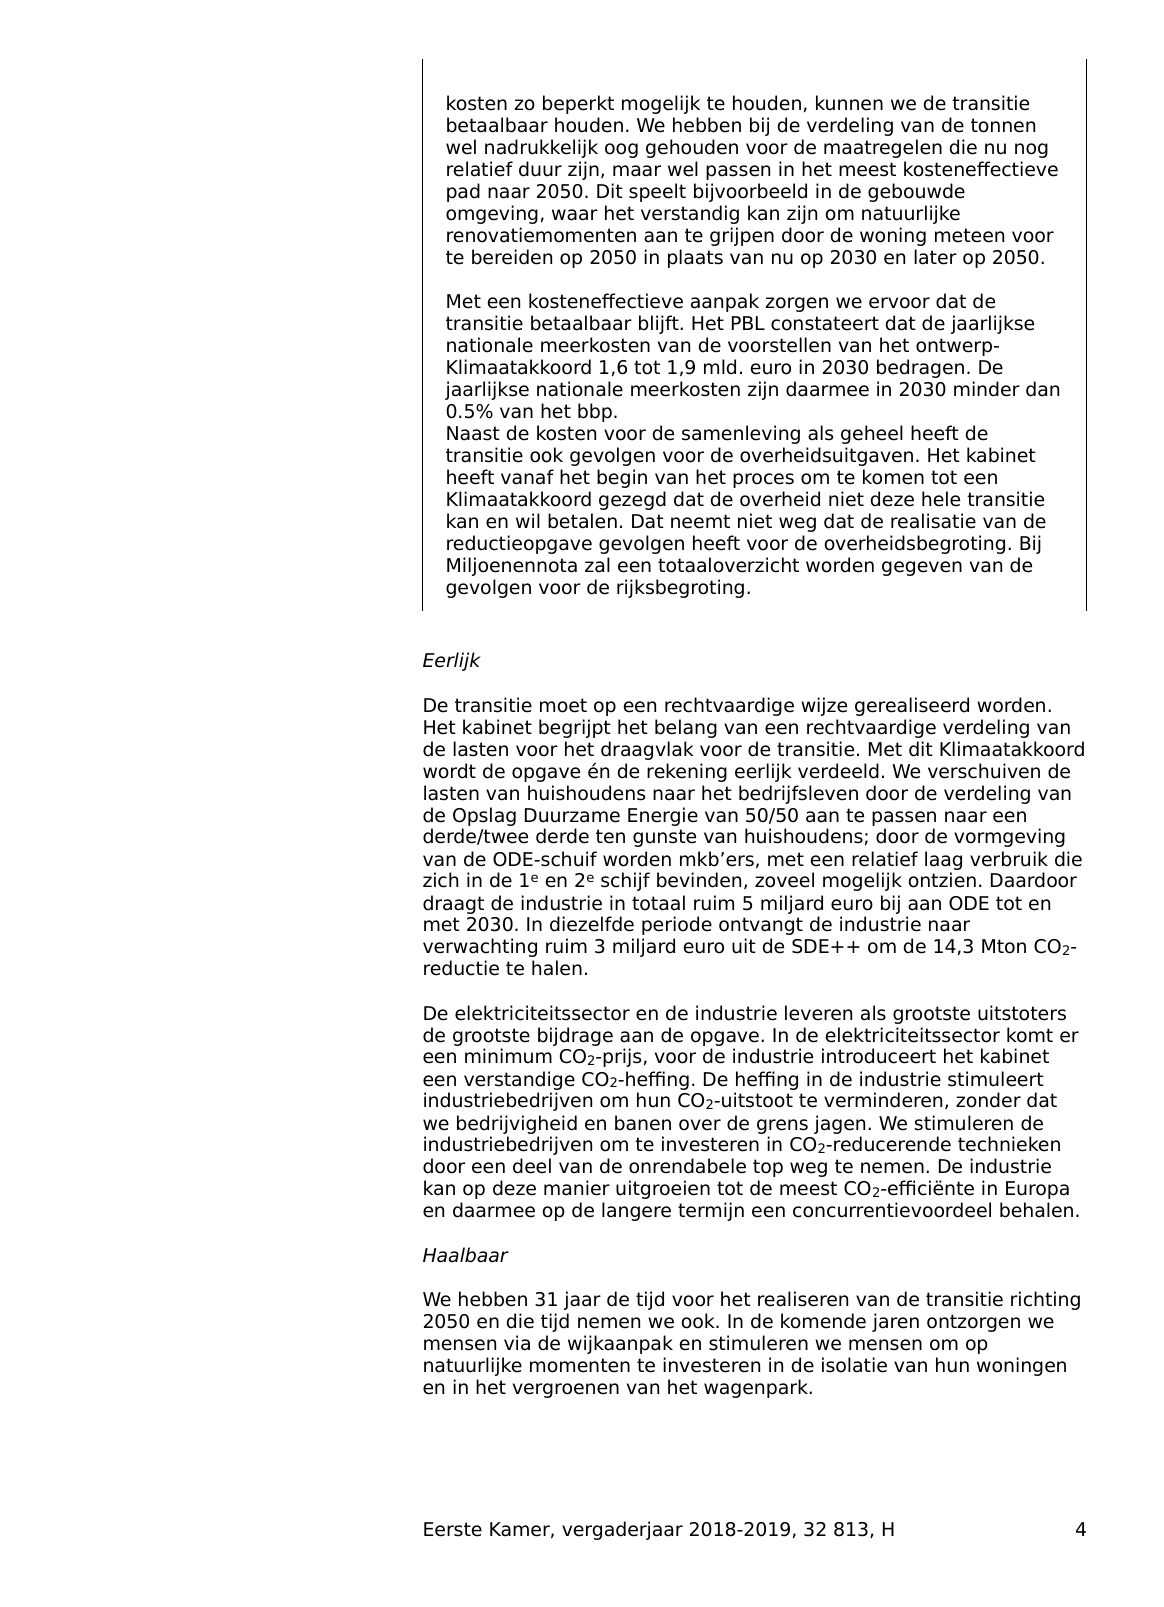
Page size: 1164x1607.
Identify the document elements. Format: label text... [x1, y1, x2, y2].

subtitle Haalbaar [422, 1244, 1087, 1266]
text De elektriciteitssector en de industrie leveren als grootste uitstoters de grootste bijdrage aan de opgave. In de elektriciteitssector komt er een minimum CO2-prijs, voor de industrie introduceert het kabinet een verstandige CO2-heffing. De heffing in de industrie stimuleert industriebedrijven om hun CO2-uitstoot te verminderen, zonder dat we bedrijvigheid en banen over de grens jagen. We stimuleren de industriebedrijven om te investeren in CO2-reducerende technieken door een deel van de onrendabele top weg te nemen. De industrie kan op deze manier uitgroeien tot de meest CO2-efficiënte in Europa en daarmee op de langere termijn een concurrentievoordeel behalen. [422, 1002, 1087, 1222]
table_header kosten zo beperkt mogelijk te houden, kunnen we de transitie betaalbaar houden. We hebben bij de verdeling van de tonnen wel nadrukkelijk oog gehouden voor de maatregelen die nu nog relatief duur zijn, maar wel passen in het meest kosteneffectieve pad naar 2050. Dit speelt bijvoorbeeld in de gebouwde omgeving, waar het verstandig kan zijn om natuurlijke renovatiemomenten aan te grijpen door de woning meteen voor te bereiden op 2050 in plaats van nu op 2030 en later op 2050. Met een kosteneffectieve aanpak zorgen we ervoor dat de transitie betaalbaar blijft. Het PBL constateert dat de jaarlijkse nationale meerkosten van de voorstellen van het ontwerp-Klimaatakkoord 1,6 tot 1,9 mld. euro in 2030 bedragen. De jaarlijkse nationale meerkosten zijn daarmee in 2030 minder dan 0.5% van het bbp. Naast de kosten voor de samenleving als geheel heeft de transitie ook gevolgen voor de overheidsuitgaven. Het kabinet heeft vanaf het begin van het proces om te komen tot een Klimaatakkoord gezegd dat de overheid niet deze hele transitie kan en wil betalen. Dat neemt niet weg dat de realisatie van de reductieopgave gevolgen heeft voor de overheidsbegroting. Bij Miljoenennota zal een totaaloverzicht worden gegeven van de gevolgen voor de rijksbegroting. [423, 59, 1086, 611]
subtitle Eerlijk [422, 650, 1087, 672]
text We hebben 31 jaar de tijd voor het realiseren van de transitie richting 2050 en die tijd nemen we ook. In de komende jaren ontzorgen we mensen via de wijkaanpak en stimuleren we mensen om op natuurlijke momenten te investeren in de isolatie van hun woningen en in het vergroenen van het wagenpark. [422, 1289, 1087, 1398]
text De transitie moet op een rechtvaardige wijze gerealiseerd worden. Het kabinet begrijpt het belang van een rechtvaardige verdeling van de lasten voor het draagvlak voor de transitie. Met dit Klimaatakkoord wordt de opgave én de rekening eerlijk verdeeld. We verschuiven de lasten van huishoudens naar het bedrijfsleven door de verdeling van de Opslag Duurzame Energie van 50/50 aan te passen naar een derde/twee derde ten gunste van huishoudens; door de vormgeving van de ODE-schuif worden mkb’ers, met een relatief laag verbruik die zich in de 1e en 2e schijf bevinden, zoveel mogelijk ontzien. Daardoor draagt de industrie in totaal ruim 5 miljard euro bij aan ODE tot en met 2030. In diezelfde periode ontvangt de industrie naar verwachting ruim 3 miljard euro uit de SDE++ om de 14,3 Mton CO2-reductie te halen. [422, 694, 1087, 980]
